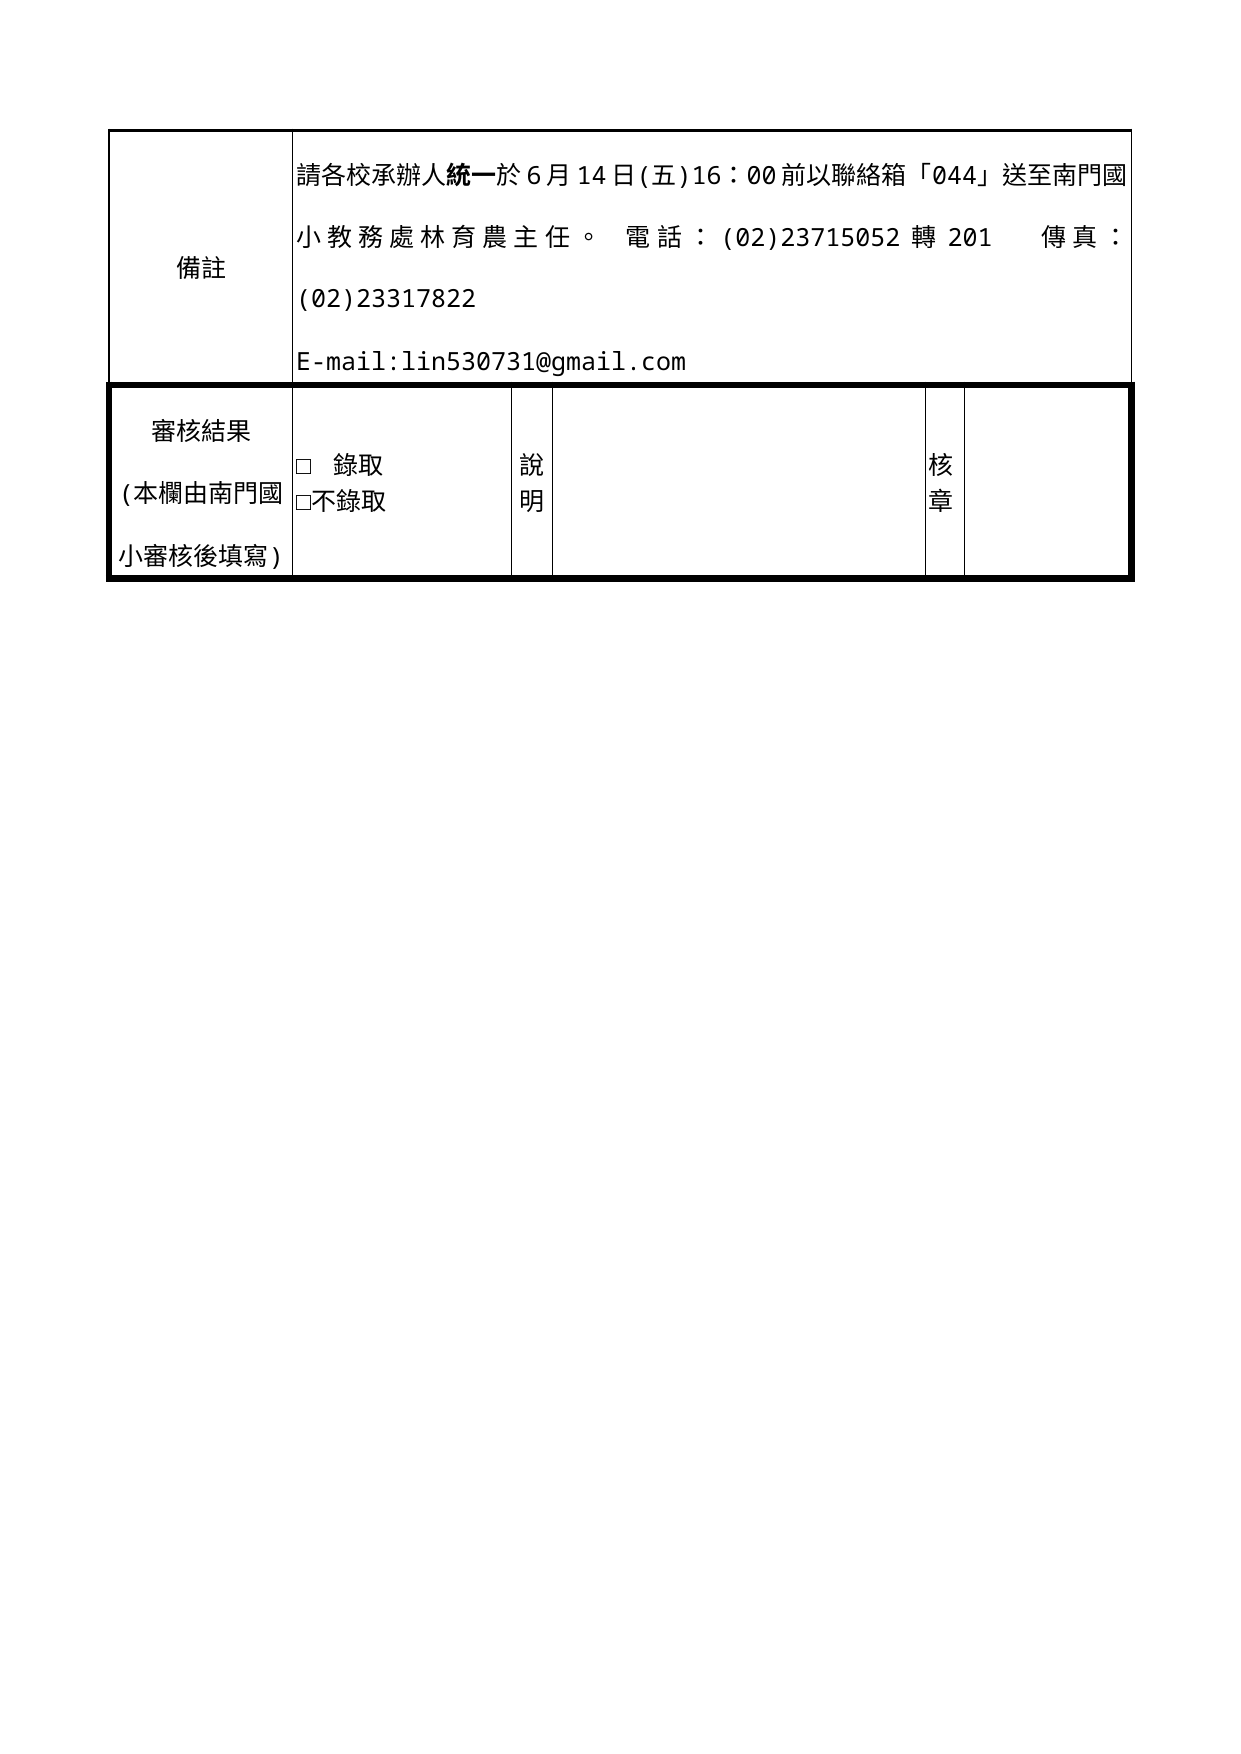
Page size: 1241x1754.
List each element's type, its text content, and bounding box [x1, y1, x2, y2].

table_cell 說明 [512, 388, 552, 575]
table_cell [965, 388, 1128, 575]
table_cell 請各校承辦人統一於6月14日(五)16：00前以聯絡箱「044」送至南門國小教務處林育農主任。 電話：(02)23715052轉201 傳真：(02)23317822 E-mail:lin530731@gmail.com [293, 132, 1131, 382]
table_cell 錄取 □不錄取 [293, 388, 511, 575]
table_cell 審核結果 (本欄由南門國小審核後填寫) [112, 388, 292, 575]
table_cell [553, 388, 925, 575]
table_cell 備註 [110, 132, 292, 382]
table_cell 核章 [926, 388, 964, 575]
